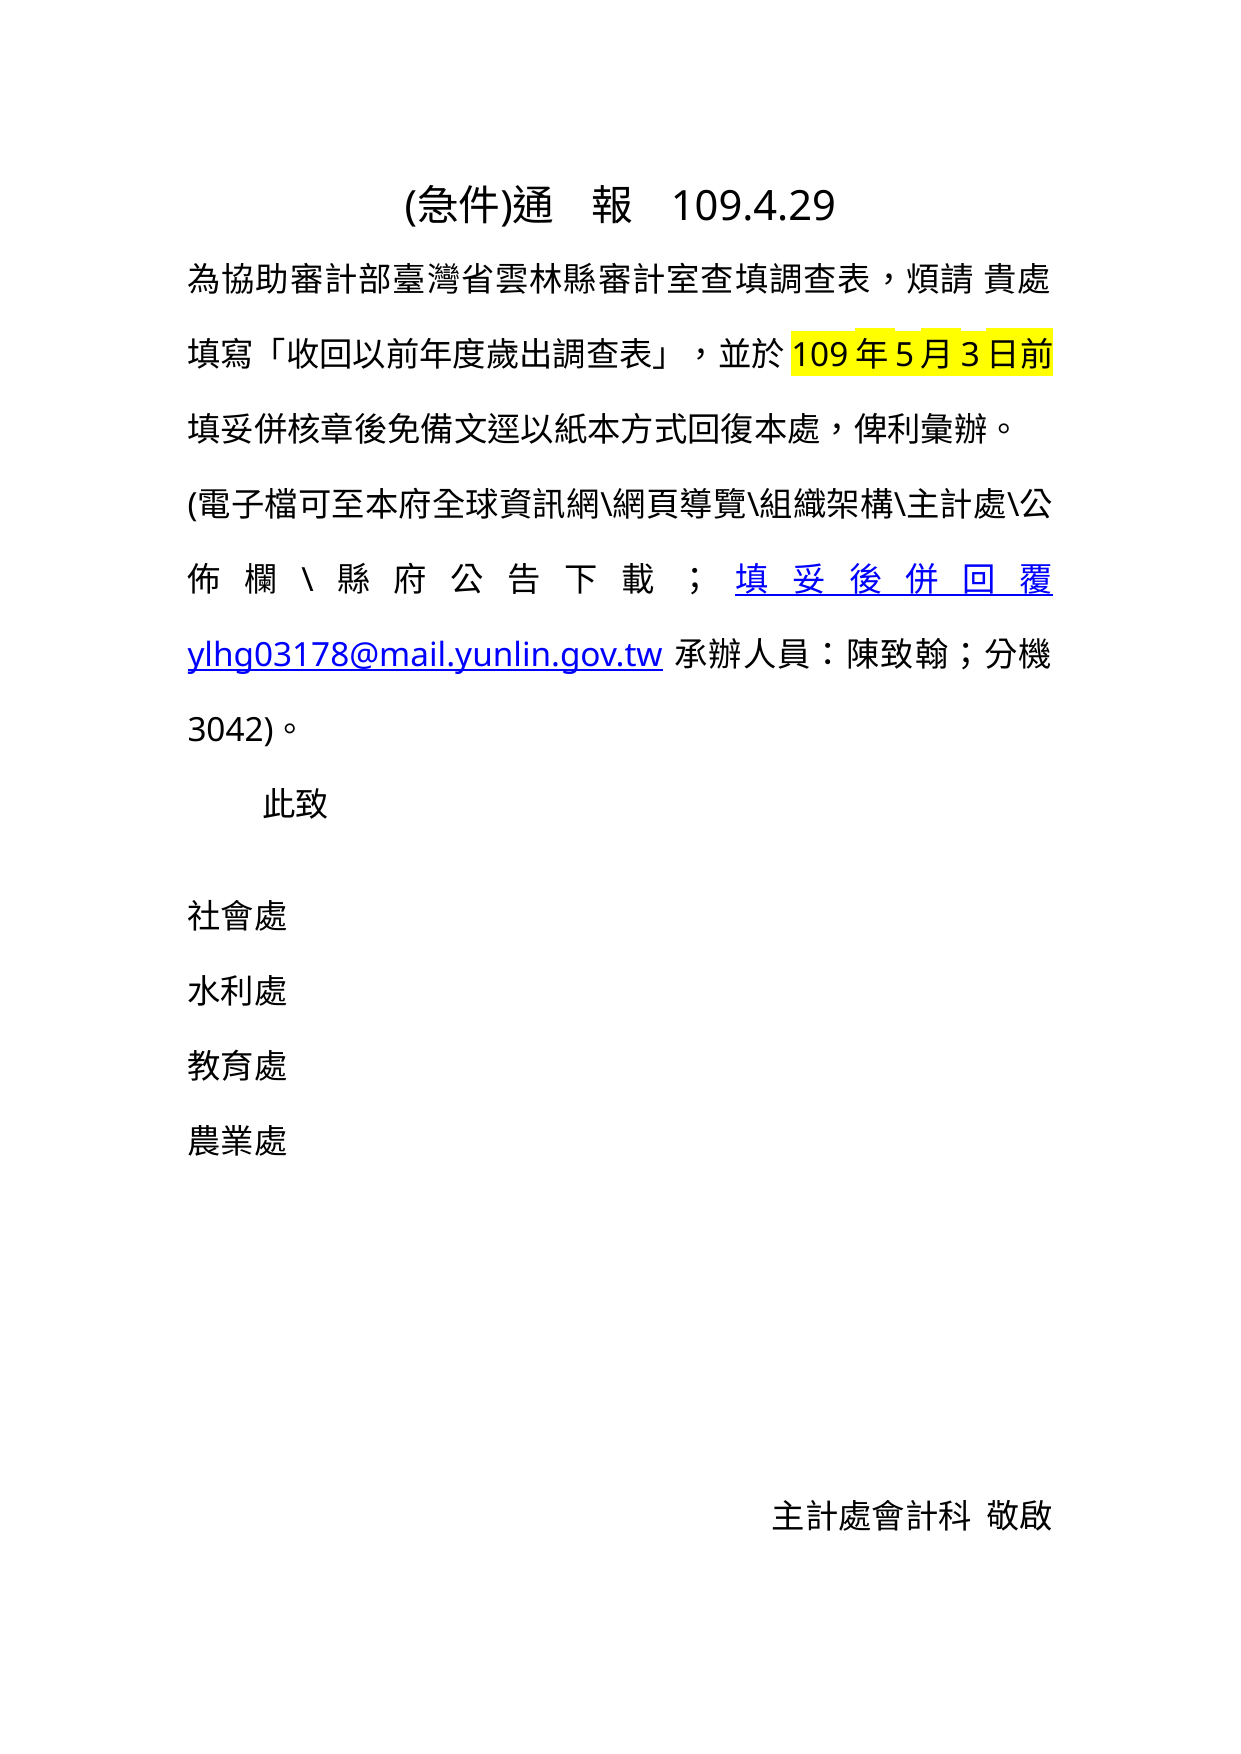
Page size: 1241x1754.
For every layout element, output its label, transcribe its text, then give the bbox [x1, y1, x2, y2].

text 教育處 [187, 1027, 1053, 1102]
text 主計處會計科 敬啟 [187, 1477, 1053, 1552]
text 為協助審計部臺灣省雲林縣審計室查填調查表，煩請 貴處填寫「收回以前年度歲出調查表」，並於109年5月3日前填妥併核章後免備文逕以紙本方式回復本處，俾利彙辦。 [187, 239, 1053, 464]
text 社會處 [187, 877, 1053, 952]
text 水利處 [187, 952, 1053, 1027]
text (電子檔可至本府全球資訊網\網頁導覽\組織架構\主計處\公佈欄\縣府公告下載；填妥後併回覆ylhg03178@mail.yunlin.gov.tw 承辦人員：陳致翰；分機：3042)。 [187, 464, 1053, 764]
text (急件)通 報 109.4.29 [187, 164, 1053, 239]
text 此致 [187, 764, 1053, 839]
text 農業處 [187, 1102, 1053, 1177]
